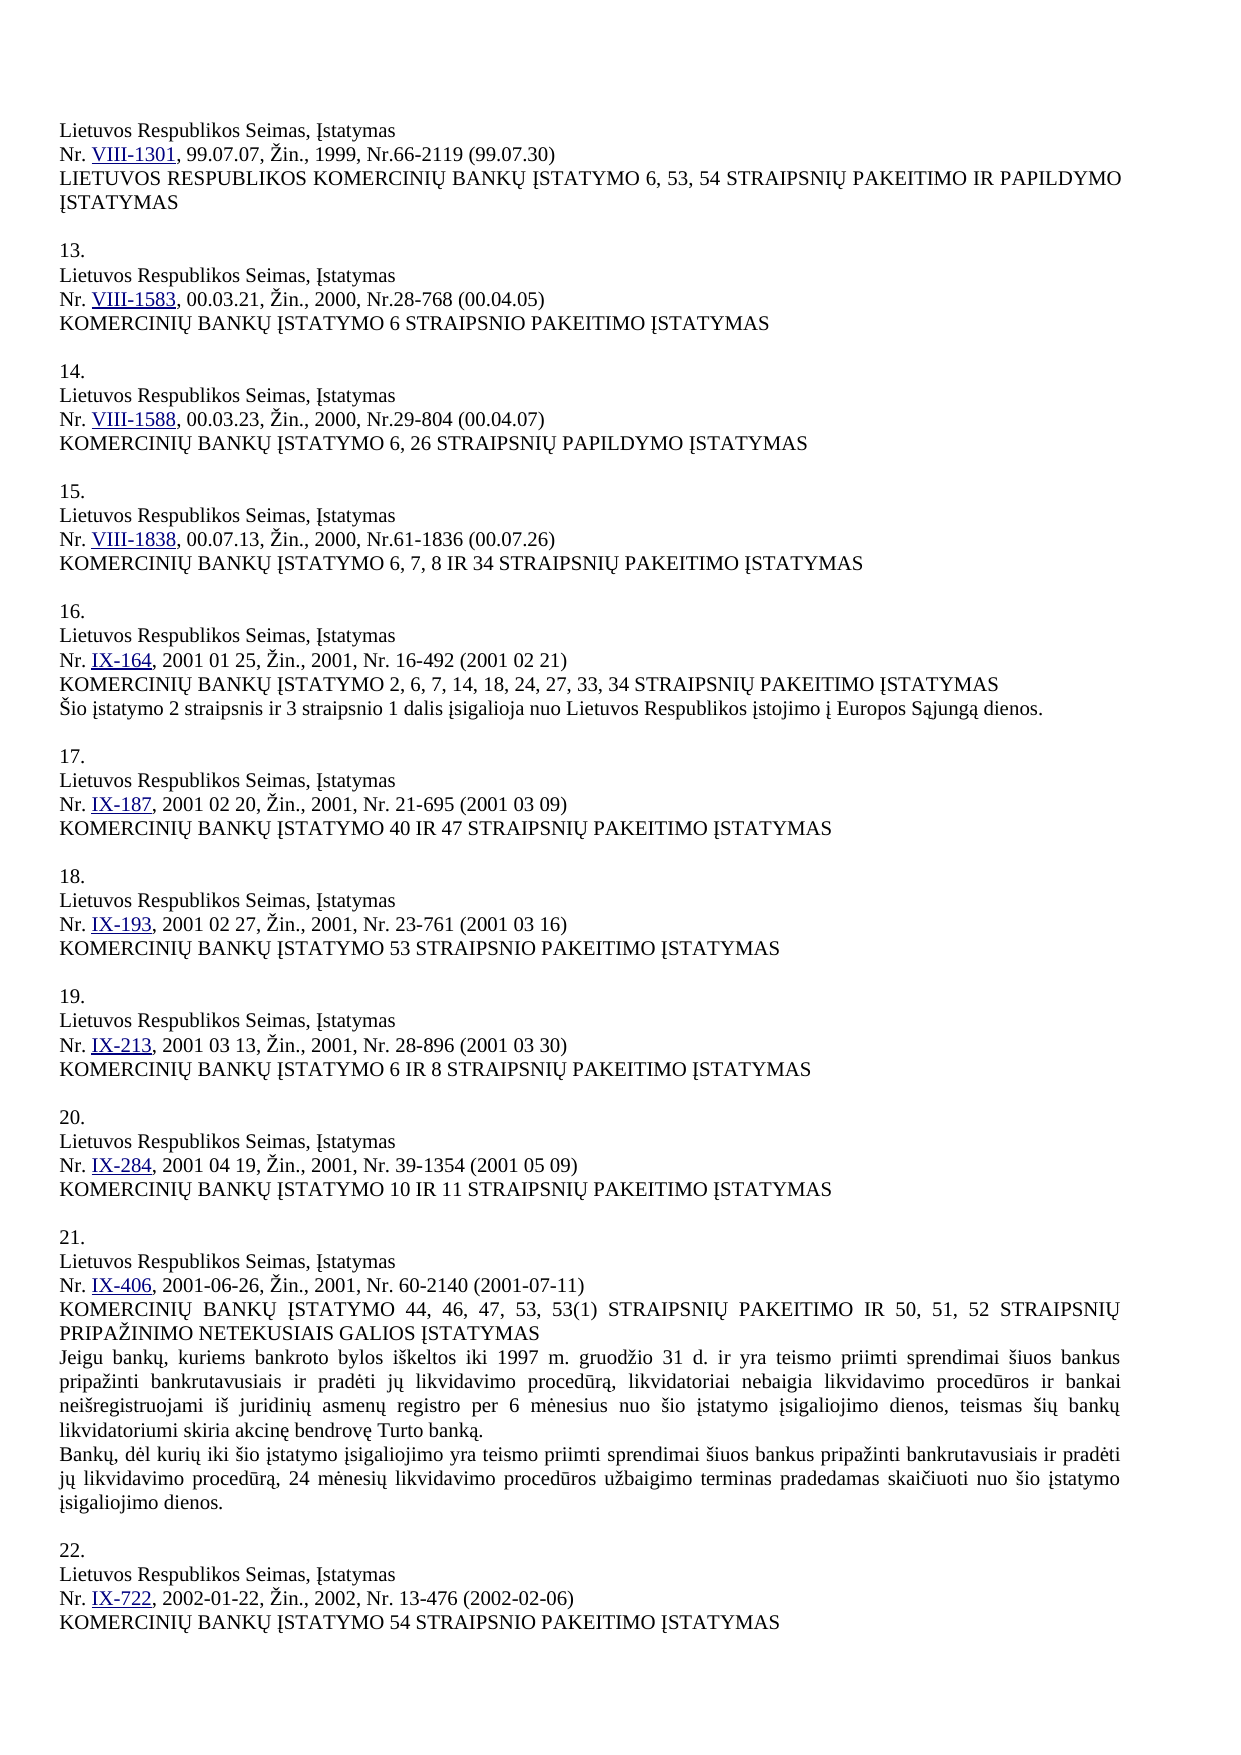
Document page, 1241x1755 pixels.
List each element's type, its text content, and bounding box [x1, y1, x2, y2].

text 20. [59, 1105, 1122, 1129]
text Lietuvos Respublikos Seimas, Įstatymas [59, 383, 1122, 407]
text KOMERCINIŲ BANKŲ ĮSTATYMO 6, 26 STRAIPSNIŲ PAPILDYMO ĮSTATYMAS [59, 431, 1122, 455]
text Šio įstatymo 2 straipsnis ir 3 straipsnio 1 dalis įsigalioja nuo Lietuvos Respublikos įstojimo į Europos Sąjungą dienos. [59, 696, 1122, 720]
text Lietuvos Respublikos Seimas, Įstatymas [59, 623, 1122, 647]
text 17. [59, 744, 1122, 768]
text 13. [59, 238, 1122, 262]
text Lietuvos Respublikos Seimas, Įstatymas [59, 503, 1122, 527]
text 18. [59, 864, 1122, 888]
text KOMERCINIŲ BANKŲ ĮSTATYMO 54 STRAIPSNIO PAKEITIMO ĮSTATYMAS [59, 1610, 1122, 1634]
text Lietuvos Respublikos Seimas, Įstatymas [59, 262, 1122, 287]
text Lietuvos Respublikos Seimas, Įstatymas [59, 1129, 1122, 1153]
text KOMERCINIŲ BANKŲ ĮSTATYMO 6, 7, 8 IR 34 STRAIPSNIŲ PAKEITIMO ĮSTATYMAS [59, 551, 1122, 575]
text Lietuvos Respublikos Seimas, Įstatymas [59, 1249, 1122, 1273]
text KOMERCINIŲ BANKŲ ĮSTATYMO 2, 6, 7, 14, 18, 24, 27, 33, 34 STRAIPSNIŲ PAKEITIMO ĮSTATYMAS [59, 672, 1122, 696]
text Lietuvos Respublikos Seimas, Įstatymas [59, 888, 1122, 912]
text Nr. IX-722, 2002-01-22, Žin., 2002, Nr. 13-476 (2002-02-06) [59, 1586, 1122, 1610]
text Lietuvos Respublikos Seimas, Įstatymas [59, 1008, 1122, 1032]
text KOMERCINIŲ BANKŲ ĮSTATYMO 44, 46, 47, 53, 53(1) STRAIPSNIŲ PAKEITIMO IR 50, 51, 52 STRAIPSNIŲ PRIPAŽINIMO NETEKUSIAIS GALIOS ĮSTATYMAS [59, 1297, 1122, 1345]
text KOMERCINIŲ BANKŲ ĮSTATYMO 40 IR 47 STRAIPSNIŲ PAKEITIMO ĮSTATYMAS [59, 816, 1122, 840]
text Lietuvos Respublikos Seimas, Įstatymas [59, 1562, 1122, 1586]
text Nr. VIII-1838, 00.07.13, Žin., 2000, Nr.61-1836 (00.07.26) [59, 527, 1122, 551]
text Nr. IX-193, 2001 02 27, Žin., 2001, Nr. 23-761 (2001 03 16) [59, 912, 1122, 936]
text 21. [59, 1225, 1122, 1249]
text Nr. VIII-1588, 00.03.23, Žin., 2000, Nr.29-804 (00.04.07) [59, 407, 1122, 431]
text 15. [59, 479, 1122, 503]
text Nr. IX-213, 2001 03 13, Žin., 2001, Nr. 28-896 (2001 03 30) [59, 1032, 1122, 1057]
text Nr. IX-406, 2001-06-26, Žin., 2001, Nr. 60-2140 (2001-07-11) [59, 1273, 1122, 1297]
text KOMERCINIŲ BANKŲ ĮSTATYMO 6 STRAIPSNIO PAKEITIMO ĮSTATYMAS [59, 311, 1122, 335]
text LIETUVOS RESPUBLIKOS KOMERCINIŲ BANKŲ ĮSTATYMO 6, 53, 54 STRAIPSNIŲ PAKEITIMO IR PAPILDYMO ĮSTATYMAS [59, 166, 1122, 214]
text Nr. IX-164, 2001 01 25, Žin., 2001, Nr. 16-492 (2001 02 21) [59, 647, 1122, 672]
text Nr. VIII-1583, 00.03.21, Žin., 2000, Nr.28-768 (00.04.05) [59, 287, 1122, 311]
text 14. [59, 359, 1122, 383]
text Nr. VIII-1301, 99.07.07, Žin., 1999, Nr.66-2119 (99.07.30) [59, 142, 1122, 166]
text KOMERCINIŲ BANKŲ ĮSTATYMO 53 STRAIPSNIO PAKEITIMO ĮSTATYMAS [59, 936, 1122, 960]
text 19. [59, 984, 1122, 1008]
text Nr. IX-284, 2001 04 19, Žin., 2001, Nr. 39-1354 (2001 05 09) [59, 1153, 1122, 1177]
text 22. [59, 1538, 1122, 1562]
text Nr. IX-187, 2001 02 20, Žin., 2001, Nr. 21-695 (2001 03 09) [59, 792, 1122, 816]
text Jeigu bankų, kuriems bankroto bylos iškeltos iki 1997 m. gruodžio 31 d. ir yra teismo priimti sprendimai šiuos bankus pripažinti bankrutavusiais ir pradėti jų likvidavimo procedūrą, likvidatoriai nebaigia likvidavimo procedūros ir bankai neišregistruojami iš juridinių asmenų registro per 6 mėnesius nuo šio įstatymo įsigaliojimo dienos, teismas šių bankų likvidatoriumi skiria akcinę bendrovę Turto banką. [59, 1345, 1122, 1442]
text Bankų, dėl kurių iki šio įstatymo įsigaliojimo yra teismo priimti sprendimai šiuos bankus pripažinti bankrutavusiais ir pradėti jų likvidavimo procedūrą, 24 mėnesių likvidavimo procedūros užbaigimo terminas pradedamas skaičiuoti nuo šio įstatymo įsigaliojimo dienos. [59, 1442, 1122, 1514]
text Lietuvos Respublikos Seimas, Įstatymas [59, 768, 1122, 792]
text KOMERCINIŲ BANKŲ ĮSTATYMO 10 IR 11 STRAIPSNIŲ PAKEITIMO ĮSTATYMAS [59, 1177, 1122, 1201]
text 16. [59, 599, 1122, 623]
text KOMERCINIŲ BANKŲ ĮSTATYMO 6 IR 8 STRAIPSNIŲ PAKEITIMO ĮSTATYMAS [59, 1057, 1122, 1081]
text Lietuvos Respublikos Seimas, Įstatymas [59, 118, 1122, 142]
